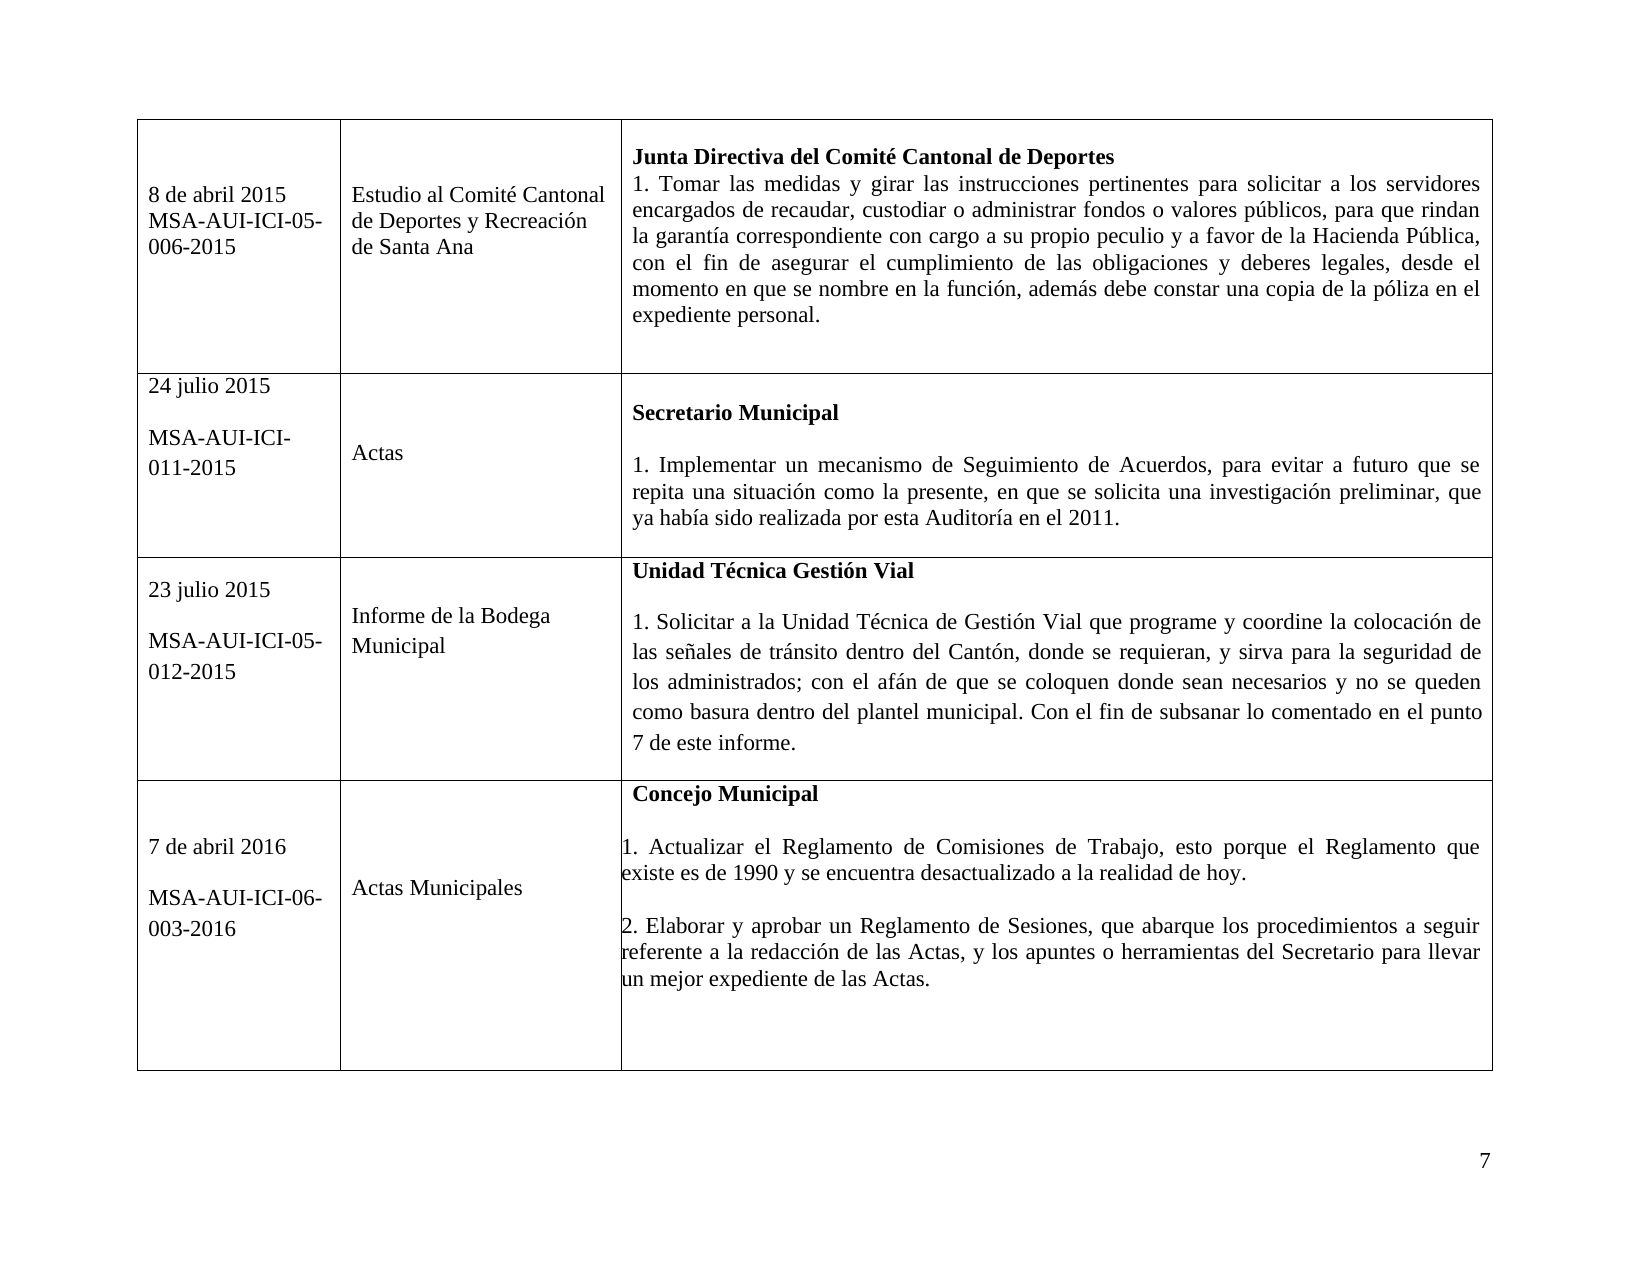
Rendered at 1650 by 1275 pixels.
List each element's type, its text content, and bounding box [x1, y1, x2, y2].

table_cell Actas Municipales [341, 781, 621, 1070]
table_header Junta Directiva del Comité Cantonal de Deportes 1. Tomar las medidas y girar las instrucciones pertinentes para solicitar a los servidores encargados de recaudar, custodiar o administrar fondos o valores públicos, para que rindan la garantía correspondiente con cargo a su propio peculio y a favor de la Hacienda Pública, con el fin de asegurar el cumplimiento de las obligaciones y deberes legales, desde el momento en que se nombre en la función, además debe constar una copia de la póliza en el expediente personal. [622, 120, 1492, 373]
table_cell Concejo Municipal Actualizar el Reglamento de Comisiones de Trabajo, esto porque el Reglamento que existe es de 1990 y se encuentra desactualizado a la realidad de hoy. Elaborar y aprobar un Reglamento de Sesiones, que abarque los procedimientos a seguir referente a la redacción de las Actas, y los apuntes o herramientas del Secretario para llevar un mejor expediente de las Actas. [622, 781, 1492, 1070]
table_header Estudio al Comité Cantonal de Deportes y Recreación de Santa Ana [341, 120, 621, 373]
table_cell Actas [341, 374, 621, 557]
table_cell Unidad Técnica Gestión Vial 1. Solicitar a la Unidad Técnica de Gestión Vial que programe y coordine la colocación de las señales de tránsito dentro del Cantón, donde se requieran, y sirva para la seguridad de los administrados; con el afán de que se coloquen donde sean necesarios y no se queden como basura dentro del plantel municipal. Con el fin de subsanar lo comentado en el punto 7 de este informe. [622, 558, 1492, 780]
table_cell 24 julio 2015 MSA-AUI-ICI- 011-2015 [138, 374, 340, 557]
table_header 8 de abril 2015 MSA-AUI-ICI-05- 006-2015 [138, 120, 340, 373]
table_cell Informe de la Bodega Municipal [341, 558, 621, 780]
table_cell 23 julio 2015 MSA-AUI-ICI-05- 012-2015 [138, 558, 340, 780]
table_cell Secretario Municipal 1. Implementar un mecanismo de Seguimiento de Acuerdos, para evitar a futuro que se repita una situación como la presente, en que se solicita una investigación preliminar, que ya había sido realizada por esta Auditoría en el 2011. [622, 374, 1492, 557]
table_cell 7 de abril 2016 MSA-AUI-ICI-06- 003-2016 [138, 781, 340, 1070]
